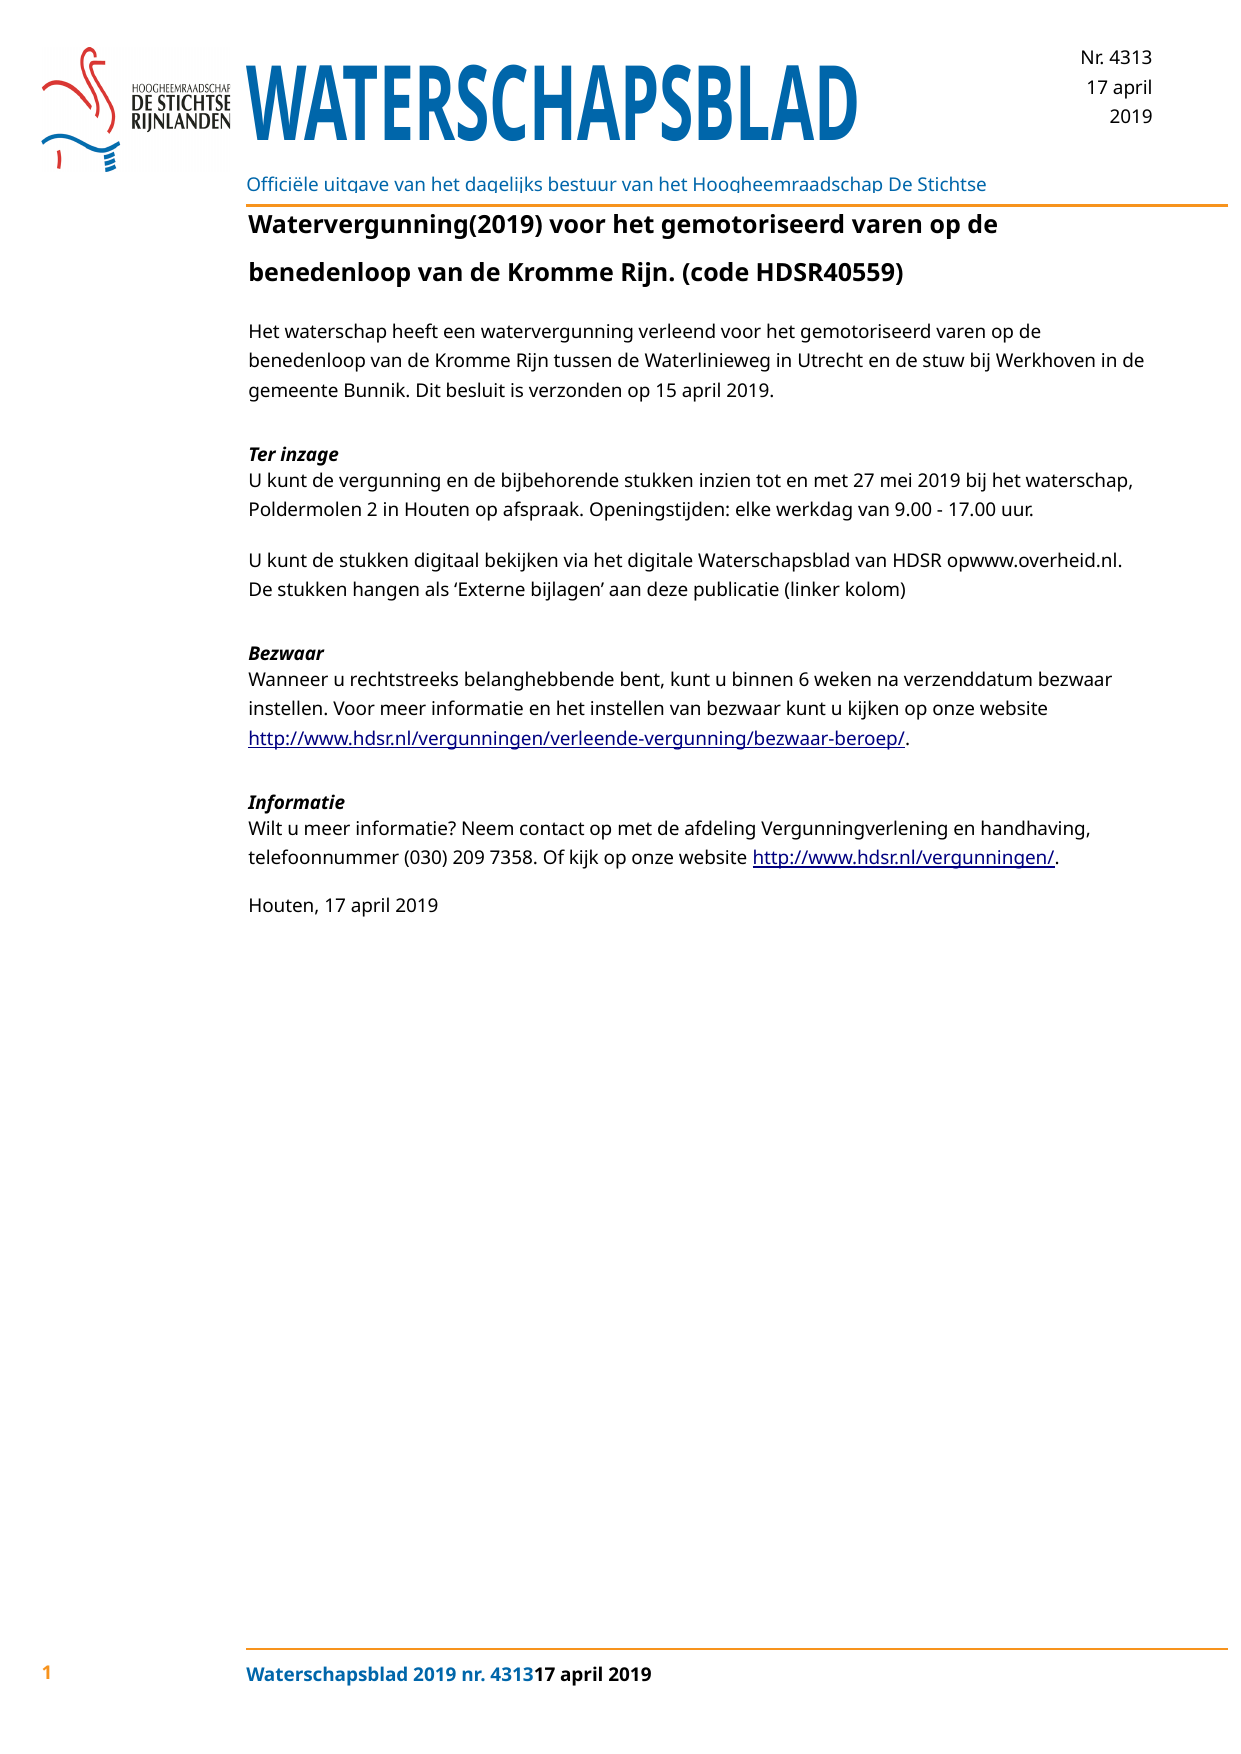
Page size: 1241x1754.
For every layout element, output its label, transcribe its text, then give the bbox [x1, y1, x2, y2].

text U kunt de vergunning en de bijbehorende stukken inzien tot en met 27 mei 2019 bij het waterschap, Poldermolen 2 in Houten op afspraak. Openingstijden: elke werkdag van 9.00 - 17.00 uur. [248, 467, 1152, 522]
text U kunt de stukken digitaal bekijken via het digitale Waterschapsblad van HDSR opwww.overheid.nl. De stukken hangen als ‘Externe bijlagen’ aan deze publicatie (linker kolom) [248, 547, 1152, 602]
picture [41, 47, 231, 172]
text Bezwaar [248, 640, 1152, 666]
text Ter inzage [248, 441, 1152, 467]
text Het waterschap heeft een watervergunning verleend voor het gemotoriseerd varen op de benedenloop van de Kromme Rijn tussen de Waterlinieweg in Utrecht en de stuw bij Werkhoven in de gemeente Bunnik. Dit besluit is verzonden op 15 april 2019. [248, 318, 1152, 403]
text Houten, 17 april 2019 [248, 892, 1152, 918]
text Informatie [248, 789, 1152, 815]
text Wanneer u rechtstreeks belanghebbende bent, kunt u binnen 6 weken na verzenddatum bezwaar instellen. Voor meer informatie en het instellen van bezwaar kunt u kijken op onze website http://www.hdsr.nl/vergunningen/verleende-vergunning/bezwaar-beroep/. [248, 666, 1152, 751]
text Wilt u meer informatie? Neem contact op met de afdeling Vergunningverlening en handhaving, telefoonnummer (030) 209 7358. Of kijk op onze website http://www.hdsr.nl/vergunningen/. [248, 815, 1152, 870]
text Watervergunning(2019) voor het gemotoriseerd varen op de benedenloop van de Kromme Rijn. (code HDSR40559) [248, 207, 1152, 288]
